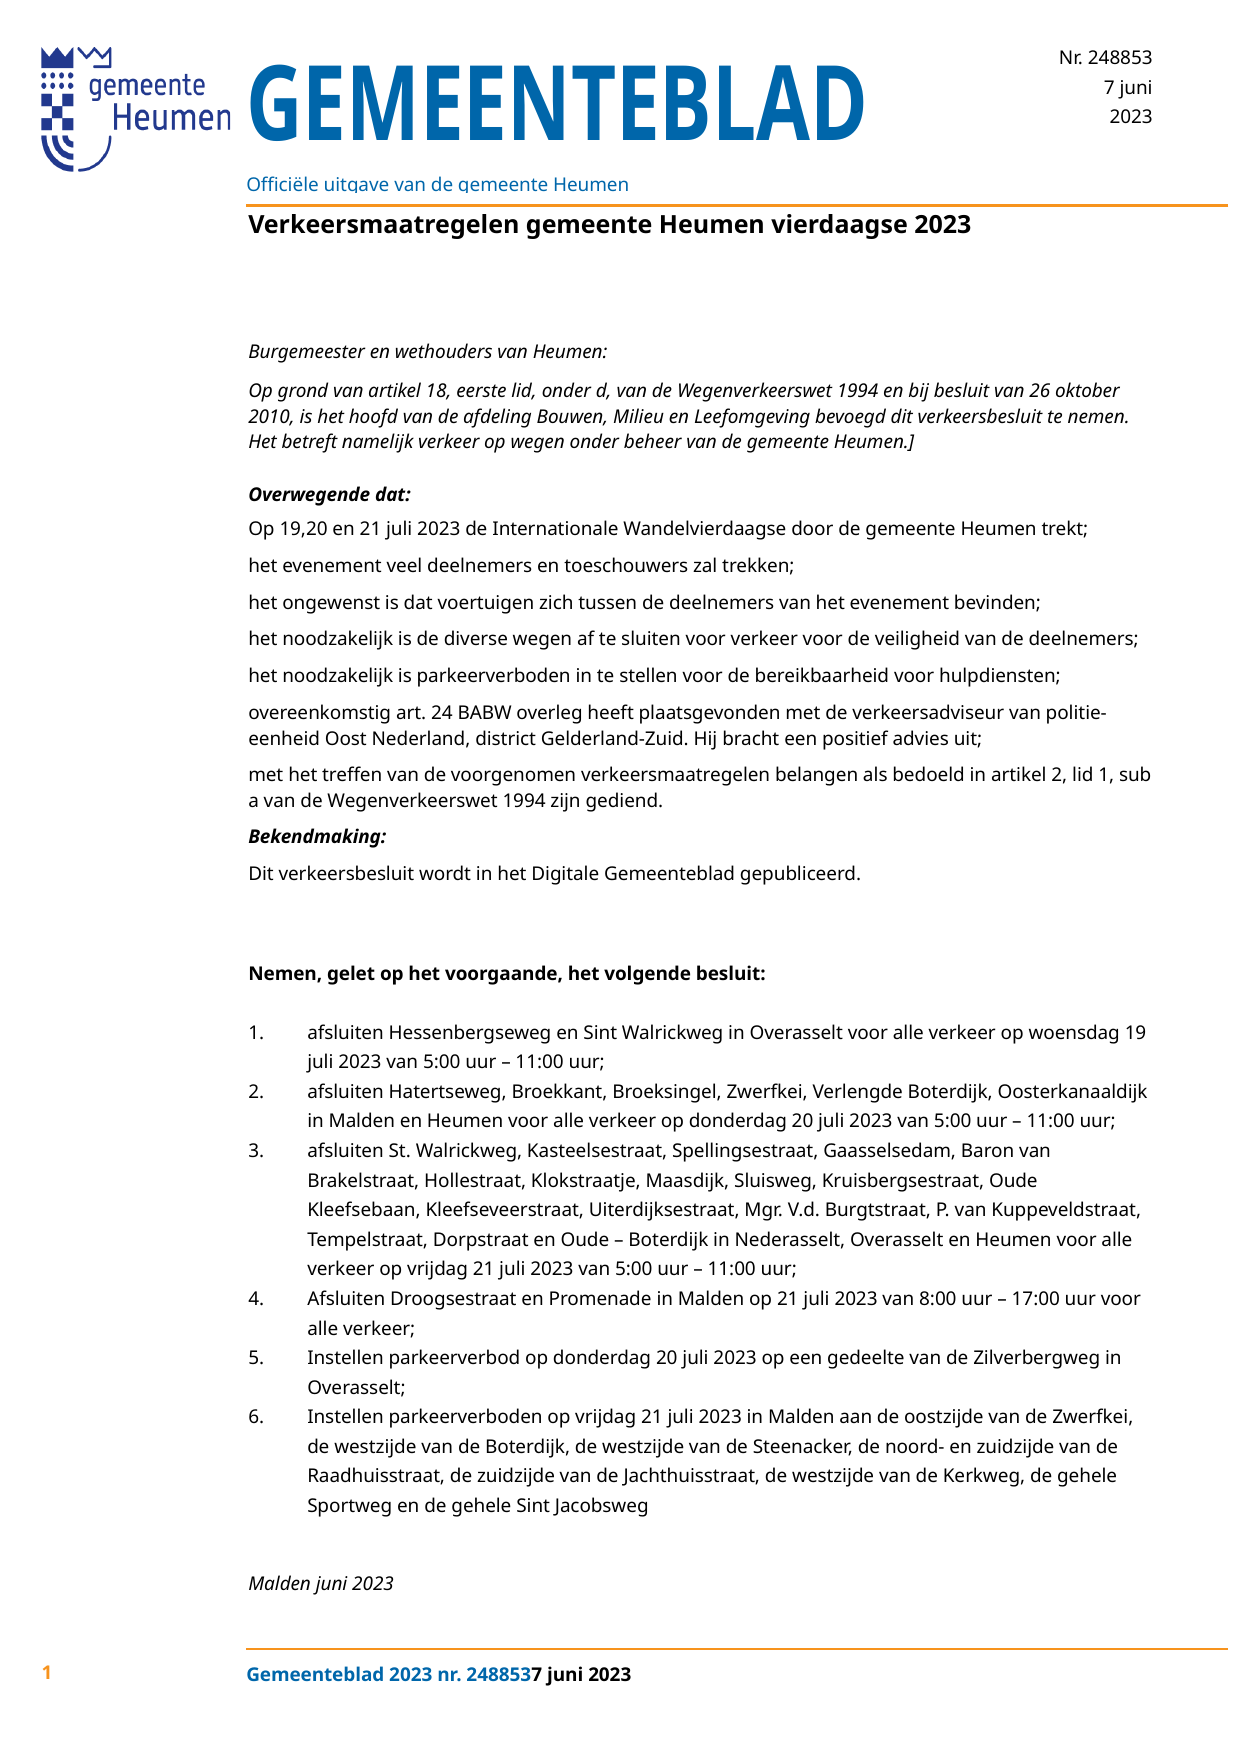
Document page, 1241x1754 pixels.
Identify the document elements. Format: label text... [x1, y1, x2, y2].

list Instellen parkeerverbod op donderdag 20 juli 2023 op een gedeelte van de Zilverbergweg in Overasselt; [248, 1344, 1152, 1400]
list afsluiten Hatertseweg, Broekkant, Broeksingel, Zwerfkei, Verlengde Boterdijk, Oosterkanaaldijk in Malden en Heumen voor alle verkeer op donderdag 20 juli 2023 van 5:00 uur – 11:00 uur; [248, 1078, 1152, 1133]
text Op grond van artikel 18, eerste lid, onder d, van de Wegenverkeerswet 1994 en bij besluit van 26 oktober 2010, is het hoofd van de afdeling Bouwen, Milieu en Leefomgeving bevoegd dit verkeersbesluit te nemen. Het betreft namelijk verkeer op wegen onder beheer van de gemeente Heumen.] [248, 377, 1152, 454]
text overeenkomstig art. 24 BABW overleg heeft plaatsgevonden met de verkeersadviseur van politie-eenheid Oost Nederland, district Gelderland-Zuid. Hij bracht een positief advies uit; [248, 699, 1152, 750]
text het evenement veel deelnemers en toeschouwers zal trekken; [248, 552, 1152, 578]
text het noodzakelijk is de diverse wegen af te sluiten voor verkeer voor de veiligheid van de deelnemers; [248, 626, 1152, 651]
list afsluiten Hessenbergseweg en Sint Walrickweg in Overasselt voor alle verkeer op woensdag 19 juli 2023 van 5:00 uur – 11:00 uur; [248, 1019, 1152, 1074]
text Dit verkeersbesluit wordt in het Digitale Gemeenteblad gepubliceerd. [248, 860, 1152, 886]
list Instellen parkeerverboden op vrijdag 21 juli 2023 in Malden aan de oostzijde van de Zwerfkei, de westzijde van de Boterdijk, de westzijde van de Steenacker, de noord- en zuidzijde van de Raadhuisstraat, de zuidzijde van de Jachthuisstraat, de westzijde van de Kerkweg, de gehele Sportweg en de gehele Sint Jacobsweg [248, 1403, 1152, 1518]
text het ongewenst is dat voertuigen zich tussen de deelnemers van het evenement bevinden; [248, 589, 1152, 615]
list afsluiten St. Walrickweg, Kasteelsestraat, Spellingsestraat, Gaasselsedam, Baron van Brakelstraat, Hollestraat, Klokstraatje, Maasdijk, Sluisweg, Kruisbergsestraat, Oude Kleefsebaan, Kleefseveerstraat, Uiterdijksestraat, Mgr. V.d. Burgtstraat, P. van Kuppeveldstraat, Tempelstraat, Dorpstraat en Oude – Boterdijk in Nederasselt, Overasselt en Heumen voor alle verkeer op vrijdag 21 juli 2023 van 5:00 uur – 11:00 uur; [248, 1137, 1152, 1281]
text het noodzakelijk is parkeerverboden in te stellen voor de bereikbaarheid voor hulpdiensten; [248, 662, 1152, 688]
list Afsluiten Droogsestraat en Promenade in Malden op 21 juli 2023 van 8:00 uur – 17:00 uur voor alle verkeer; [248, 1285, 1152, 1341]
text Malden juni 2023 [248, 1570, 1152, 1595]
text Overwegende dat: [248, 482, 1152, 507]
text Burgemeester en wethouders van Heumen: [248, 338, 1152, 364]
picture [41, 47, 231, 172]
text met het treffen van de voorgenomen verkeersmaatregelen belangen als bedoeld in artikel 2, lid 1, sub a van de Wegenverkeerswet 1994 zijn gediend. [248, 761, 1152, 813]
text Bekendmaking: [248, 824, 1152, 849]
text Nemen, gelet op het voorgaande, het volgende besluit: [248, 960, 1152, 986]
text Op 19,20 en 21 juli 2023 de Internationale Wandelvierdaagse door de gemeente Heumen trekt; [248, 516, 1152, 541]
text Verkeersmaatregelen gemeente Heumen vierdaagse 2023 [248, 207, 1152, 241]
